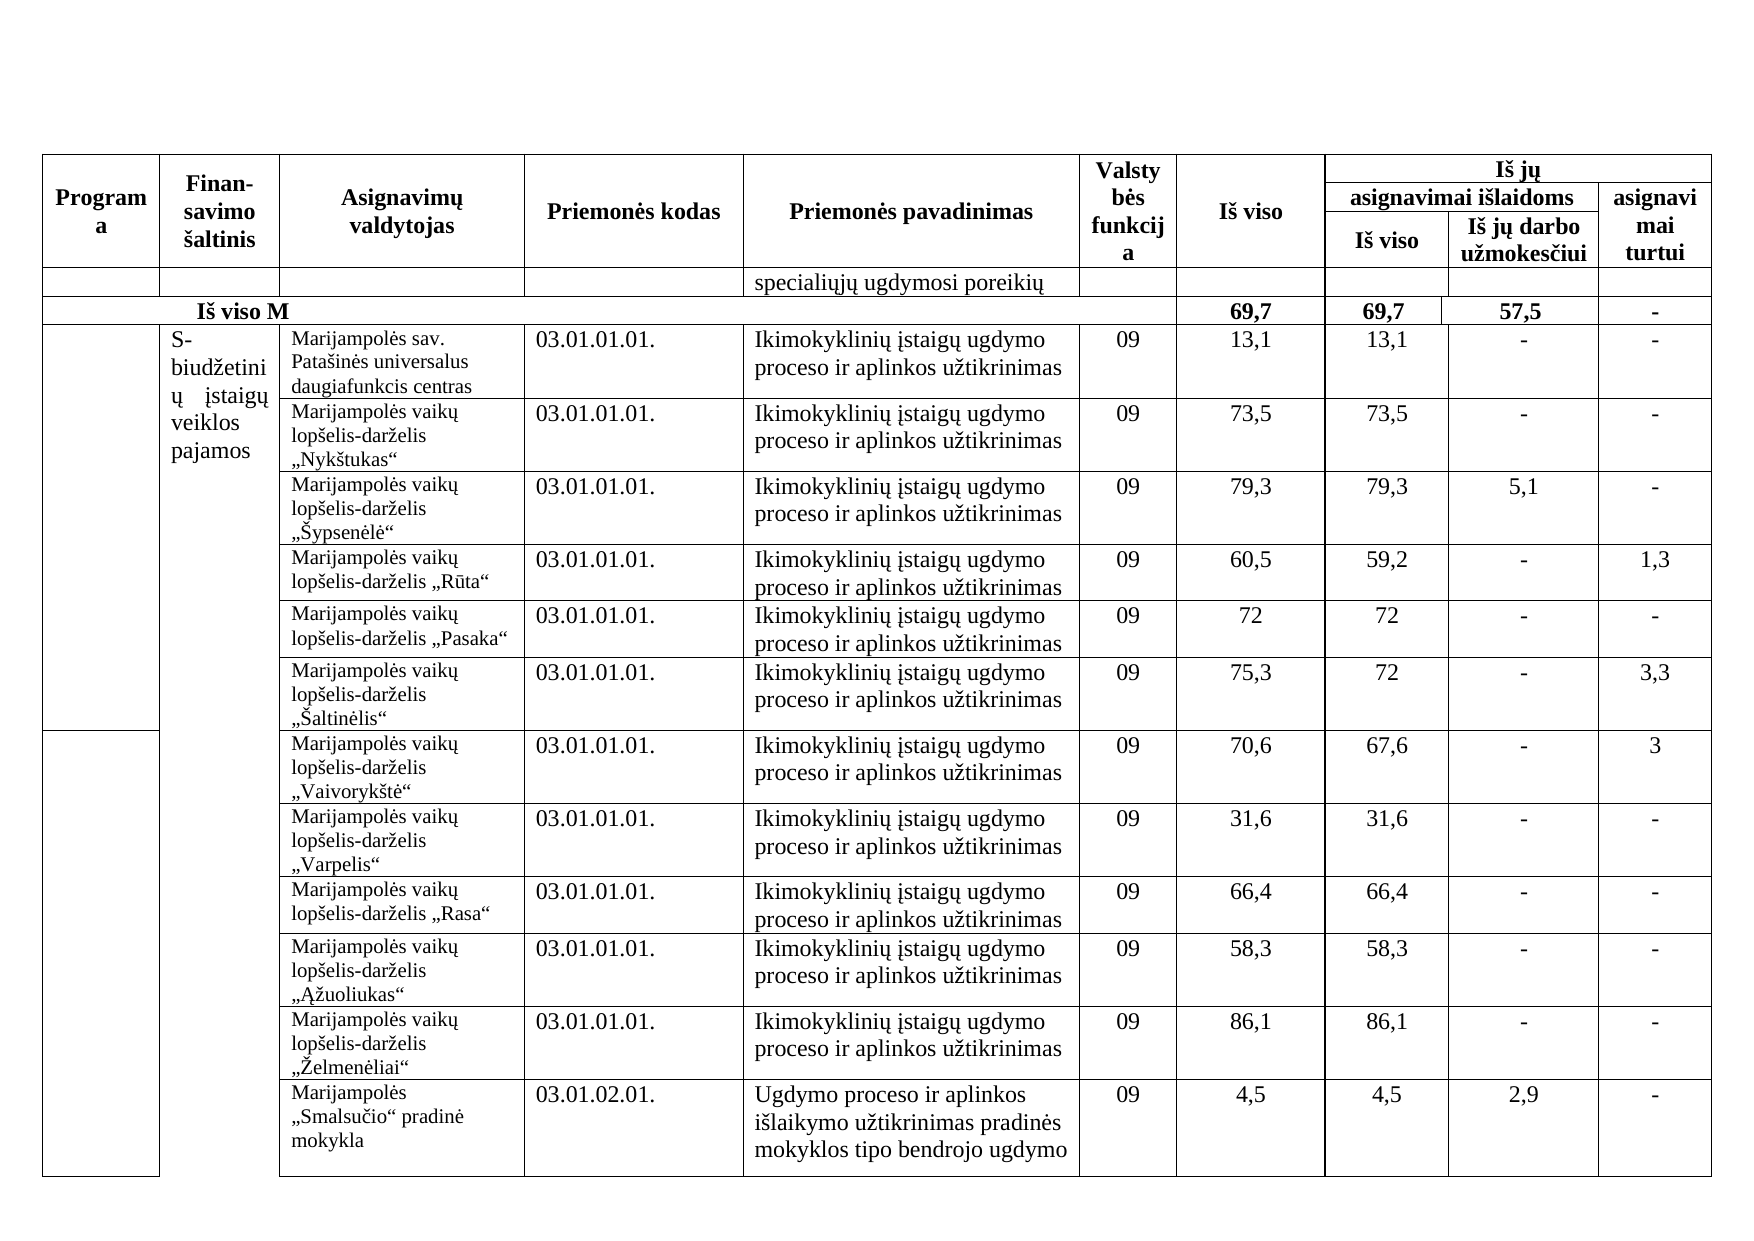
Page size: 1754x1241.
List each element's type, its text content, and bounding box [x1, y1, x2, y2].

table_cell - [1449, 399, 1598, 471]
table_cell 09 [1080, 934, 1176, 1006]
table_cell Marijampolės vaikų lopšelis-darželis „Želmenėliai“ [280, 1007, 524, 1079]
table_cell - [1449, 877, 1598, 932]
table_cell Ikimokyklinių įstaigų ugdymo proceso ir aplinkos užtikrinimas [744, 399, 1079, 471]
table_cell 67,6 [1326, 731, 1448, 803]
table_cell 69,7 [1177, 297, 1324, 324]
table_cell 03.01.01.01. [525, 877, 743, 932]
table_cell [1326, 268, 1448, 296]
table_cell 66,4 [1177, 877, 1324, 932]
table_cell Ikimokyklinių įstaigų ugdymo proceso ir aplinkos užtikrinimas [744, 325, 1079, 398]
table_cell - [1599, 1007, 1711, 1079]
table_cell 03.01.01.01. [525, 472, 743, 544]
table_header Asignavimų valdytojas [280, 155, 524, 267]
table_cell - [1599, 325, 1711, 398]
table_cell - [1599, 268, 1711, 296]
table_cell 59,2 [1326, 545, 1448, 600]
table_cell S-biudžetinių įstaigų veiklos pajamos [160, 325, 279, 657]
table_cell 03.01.02.01. [525, 1080, 743, 1176]
table_cell 03.01.01.01. [525, 934, 743, 1006]
table_cell Marijampolės vaikų lopšelis-darželis „Šaltinėlis“ [280, 658, 524, 730]
table_cell 31,6 [1177, 804, 1324, 876]
table_header Priemonės kodas [525, 155, 743, 267]
table_cell [43, 268, 159, 296]
table_cell 09 [1080, 877, 1176, 932]
table_cell Marijampolės vaikų lopšelis-darželis „Rasa“ [280, 877, 524, 932]
table_header Finan-savimo šaltinis [160, 155, 279, 267]
table_cell 03.01.01.01. [525, 545, 743, 600]
table_cell 09 [1080, 1080, 1176, 1176]
table_cell 86,1 [1177, 1007, 1324, 1079]
table_cell [1080, 268, 1176, 296]
table_cell 72 [1326, 601, 1448, 657]
table_cell 72 [1326, 658, 1448, 730]
table_cell 09 [1080, 472, 1176, 544]
table_cell [43, 731, 159, 1176]
table_cell 03.01.01.01. [525, 731, 743, 803]
table_cell - [1449, 545, 1598, 600]
table_cell [525, 268, 743, 296]
table_cell Iš viso [1326, 212, 1448, 267]
table_cell 03.01.01.01. [525, 601, 743, 657]
table_cell Ikimokyklinių įstaigų ugdymo proceso ir aplinkos užtikrinimas [744, 545, 1079, 600]
table_cell Ikimokyklinių įstaigų ugdymo proceso ir aplinkos užtikrinimas [744, 731, 1079, 803]
table_cell 58,3 [1326, 934, 1448, 1006]
table_cell 03.01.01.01. [525, 1007, 743, 1079]
table_cell 75,3 [1177, 658, 1324, 730]
table_cell Marijampolės vaikų lopšelis-darželis „Ąžuoliukas“ [280, 934, 524, 1006]
table_cell Iš viso M [43, 297, 1176, 324]
table_cell 3,3 [1599, 658, 1711, 730]
table_cell 4,5 [1177, 1080, 1324, 1176]
table_cell Iš jų darbo užmokesčiui [1449, 212, 1598, 267]
table_cell [160, 657, 279, 1176]
table_cell Ikimokyklinių įstaigų ugdymo proceso ir aplinkos užtikrinimas [744, 601, 1079, 657]
table_cell 79,3 [1177, 472, 1324, 544]
table_cell 58,3 [1177, 934, 1324, 1006]
table_cell - [1449, 325, 1598, 398]
table_cell 09 [1080, 1007, 1176, 1079]
table_cell 09 [1080, 658, 1176, 730]
table_cell 73,5 [1326, 399, 1448, 471]
table_cell [43, 325, 159, 730]
table_cell specialiųjų ugdymosi poreikių [744, 268, 1079, 296]
table_cell 13,1 [1326, 325, 1448, 398]
table_header Programa [43, 155, 159, 267]
table_cell 5,1 [1449, 472, 1598, 544]
table_cell 03.01.01.01. [525, 399, 743, 471]
table_cell 09 [1080, 731, 1176, 803]
table_cell Ikimokyklinių įstaigų ugdymo proceso ir aplinkos užtikrinimas [744, 934, 1079, 1006]
table_cell asignavimai turtui įsigyti [1599, 183, 1711, 267]
table_cell Marijampolės vaikų lopšelis-darželis „Rūta“ [280, 545, 524, 600]
table_cell 09 [1080, 325, 1176, 398]
table_cell Ikimokyklinių įstaigų ugdymo proceso ir aplinkos užtikrinimas [744, 804, 1079, 876]
table_cell Marijampolės vaikų lopšelis-darželis „Vaivorykštė“ [280, 731, 524, 803]
table_cell Ikimokyklinių įstaigų ugdymo proceso ir aplinkos užtikrinimas [744, 1007, 1079, 1079]
table_cell Marijampolės vaikų lopšelis-darželis „Šypsenėlė“ [280, 472, 524, 544]
table_cell [160, 268, 279, 296]
table_cell 09 [1080, 601, 1176, 657]
table_cell asignavimai išlaidoms [1326, 183, 1598, 211]
table_cell - [1449, 1007, 1598, 1079]
table_cell 09 [1080, 399, 1176, 471]
table_cell - [1599, 877, 1711, 932]
table_cell Marijampolės vaikų lopšelis-darželis „Pasaka“ [280, 601, 524, 657]
table_cell 4,5 [1326, 1080, 1448, 1176]
table_cell 03.01.01.01. [525, 804, 743, 876]
table_cell - [1599, 297, 1711, 324]
table_cell Marijampolės sav. Patašinės universalus daugiafunkcis centras [280, 325, 524, 398]
table_cell Marijampolės vaikų lopšelis-darželis „Nykštukas“ [280, 399, 524, 471]
table_header Priemonės pavadinimas [744, 155, 1079, 267]
table_cell - [1599, 472, 1711, 544]
table_cell - [1449, 804, 1598, 876]
table_cell [280, 268, 524, 296]
table_cell - [1599, 399, 1711, 471]
table_header Iš jų [1326, 155, 1711, 182]
table_cell - [1449, 601, 1598, 657]
table_cell 2,9 [1449, 1080, 1598, 1176]
table_cell Ikimokyklinių įstaigų ugdymo proceso ir aplinkos užtikrinimas [744, 472, 1079, 544]
table_cell 79,3 [1326, 472, 1448, 544]
table_cell Ikimokyklinių įstaigų ugdymo proceso ir aplinkos užtikrinimas [744, 658, 1079, 730]
table_cell [1177, 268, 1324, 296]
table_cell 57,5 [1442, 297, 1598, 324]
table_cell 72 [1177, 601, 1324, 657]
table_cell 70,6 [1177, 731, 1324, 803]
table_cell 31,6 [1326, 804, 1448, 876]
table_cell 09 [1080, 804, 1176, 876]
table_cell Ikimokyklinių įstaigų ugdymo proceso ir aplinkos užtikrinimas [744, 877, 1079, 932]
table_cell - [1599, 804, 1711, 876]
table_cell - [1599, 934, 1711, 1006]
table_cell 66,4 [1326, 877, 1448, 932]
table_cell 3 [1599, 731, 1711, 803]
table_cell 73,5 [1177, 399, 1324, 471]
table_cell Ugdymo proceso ir aplinkos išlaikymo užtikrinimas pradinės mokyklos tipo bendrojo ugdymo [744, 1080, 1079, 1176]
table_header Valstybės funkcija [1080, 155, 1176, 267]
table_cell Marijampolės „Smalsučio“ pradinė mokykla [280, 1080, 524, 1176]
table_cell - [1599, 1080, 1711, 1176]
table_cell 1,3 [1599, 545, 1711, 600]
table_cell - [1449, 731, 1598, 803]
table_cell - [1449, 934, 1598, 1006]
table_cell 09 [1080, 545, 1176, 600]
table_cell 69,7 [1326, 297, 1441, 324]
table_cell [1449, 268, 1598, 296]
table_header Iš viso [1177, 155, 1324, 267]
table_cell - [1449, 658, 1598, 730]
table_cell 60,5 [1177, 545, 1324, 600]
table_cell 03.01.01.01. [525, 658, 743, 730]
table_cell Marijampolės vaikų lopšelis-darželis „Varpelis“ [280, 804, 524, 876]
table_cell - [1599, 601, 1711, 657]
table_cell 86,1 [1326, 1007, 1448, 1079]
table_cell 13,1 [1177, 325, 1324, 398]
table_cell 03.01.01.01. [525, 325, 743, 398]
